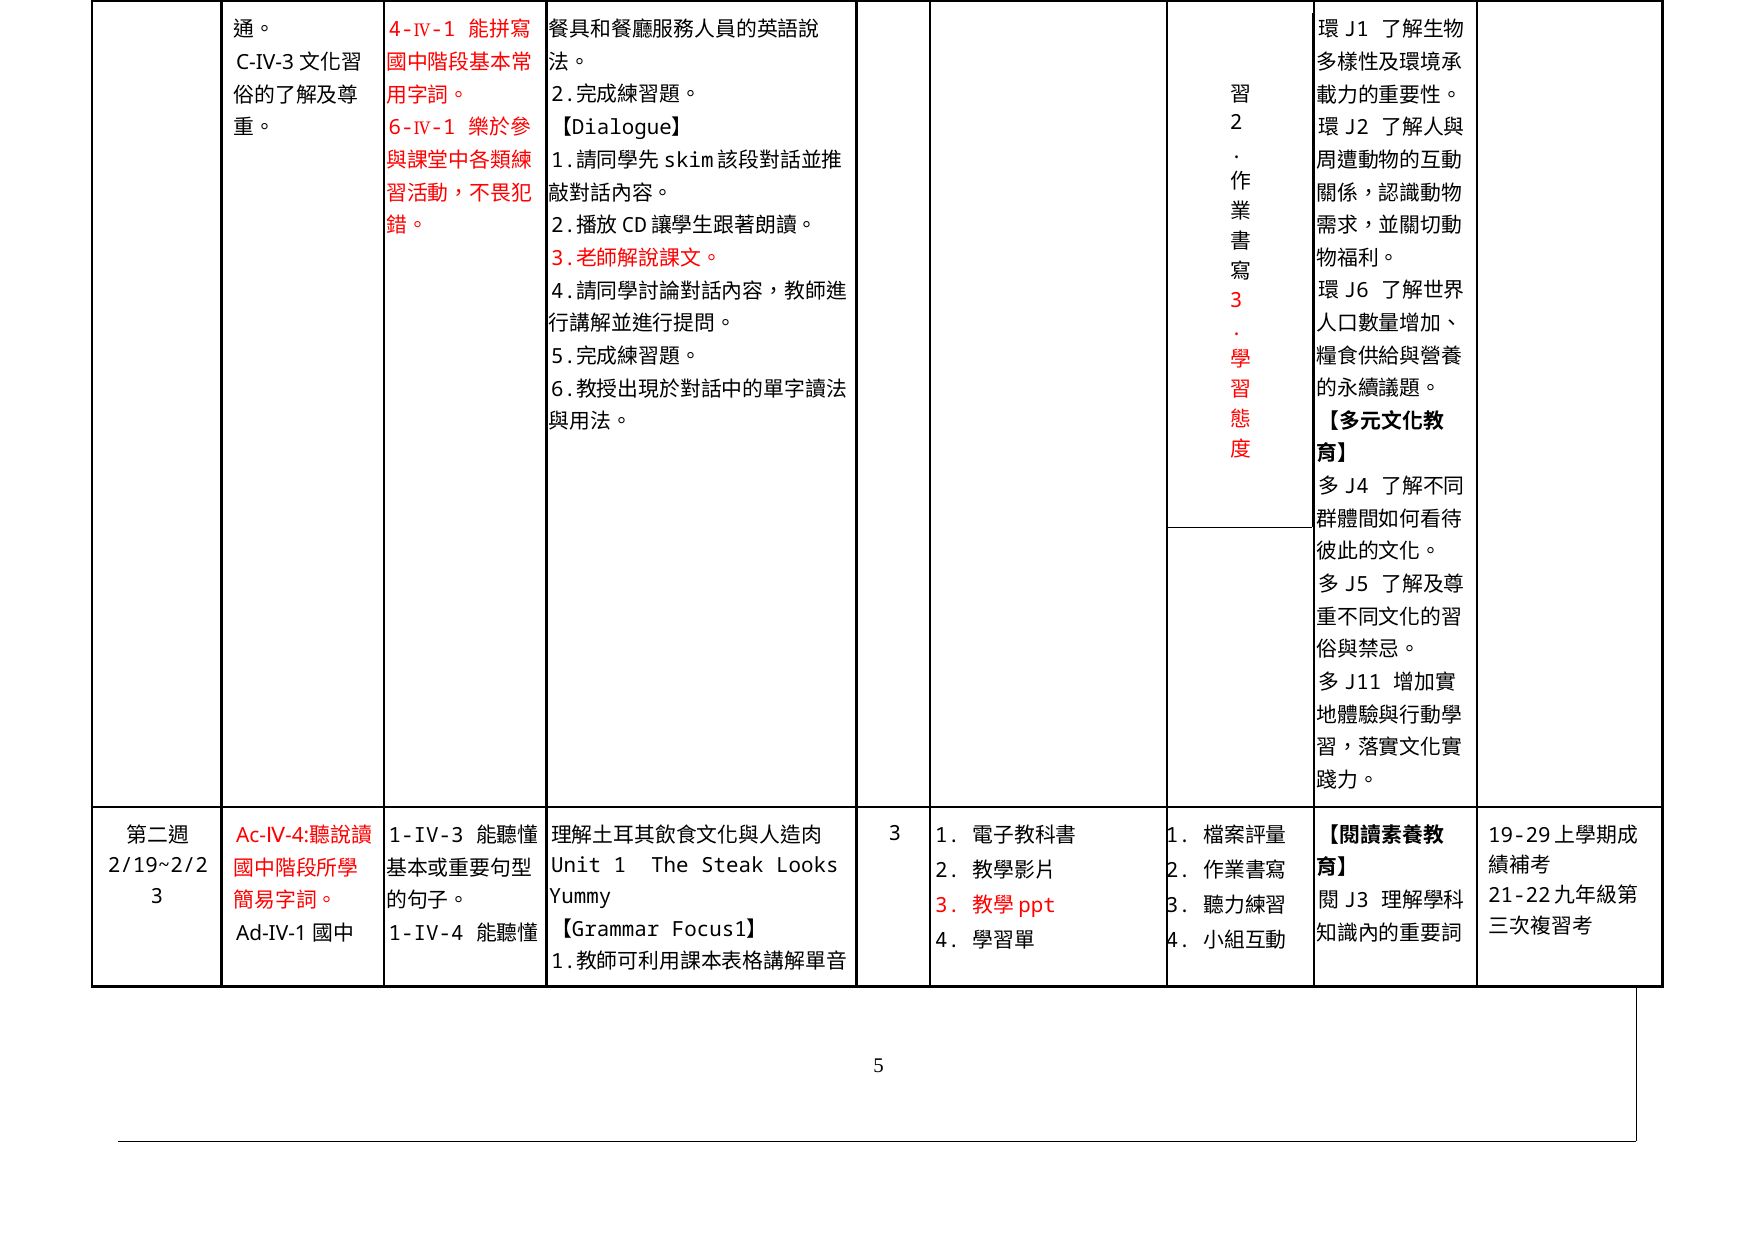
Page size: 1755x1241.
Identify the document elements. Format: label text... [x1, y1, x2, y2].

table_cell 4-Ⅳ-1 能拼寫國中階段基本常用字詞。 6-Ⅳ-1 樂於參與課堂中各類練習活動，不畏犯錯。 [385, 2, 545, 806]
table_cell 1. 檔案評量 2. 作業書寫 3. 聽力練習 4. 小組互動 [1168, 808, 1313, 985]
table_cell 環J1 了解生物多樣性及環境承載力的重要性。 環J2 了解人與周遭動物的互動關係，認識動物需求，並關切動物福利。 環J6 了解世界人口數量增加、糧食供給與營養的永續議題。 【多元文化教育】 多J4 了解不同群體間如何看待彼此的文化。 多J5 了解及尊重不同文化的習俗與禁忌。 多J11 增加實地體驗與行動學習，落實文化實踐力。 [1315, 2, 1476, 806]
table_cell [858, 2, 929, 806]
table_cell 1-IV-3 能聽懂基本或重要句型的句子。 1-IV-4 能聽懂 [385, 808, 545, 985]
table_cell 19-29上學期成績補考 21-22九年級第三次複習考 [1478, 808, 1661, 985]
table_cell Ac-Ⅳ-4:聽說讀國中階段所學簡易字詞。 Ad-IV-1 國中 [223, 808, 383, 985]
table_cell 第二週 2/19~2/23 [93, 808, 220, 985]
table_cell [93, 2, 220, 806]
table_cell 理解土耳其飲食文化與人造肉 Unit 1 The Steak Looks Yummy 【Grammar Focus1】 1.教師可利用課本表格講解單音 [548, 808, 855, 985]
table_cell [931, 2, 1166, 806]
table_cell 1. 電子教科書 2. 教學影片 3. 教學ppt 4. 學習單 [931, 808, 1166, 985]
table_cell 通。 C-IV-3 文化習俗的了解及尊重。 [223, 2, 383, 806]
table_cell 3 [858, 808, 929, 985]
table_cell 餐具和餐廳服務人員的英語說法。 2.完成練習題。 【Dialogue】 1.請同學先skim該段對話並推敲對話內容。 2.播放CD讓學生跟著朗讀。 3.老師解說課文。 4.請同學討論對話內容，教師進行講解並進行提問。 5.完成練習題。 6.教授出現於對話中的單字讀法與用法。 [548, 2, 855, 806]
table_cell 【閱讀素養教育】 閱J3 理解學科知識內的重要詞 [1315, 808, 1476, 985]
table_cell [1478, 2, 1661, 806]
table_cell 習 2.作業書寫 3.學習態度 [1168, 2, 1313, 806]
